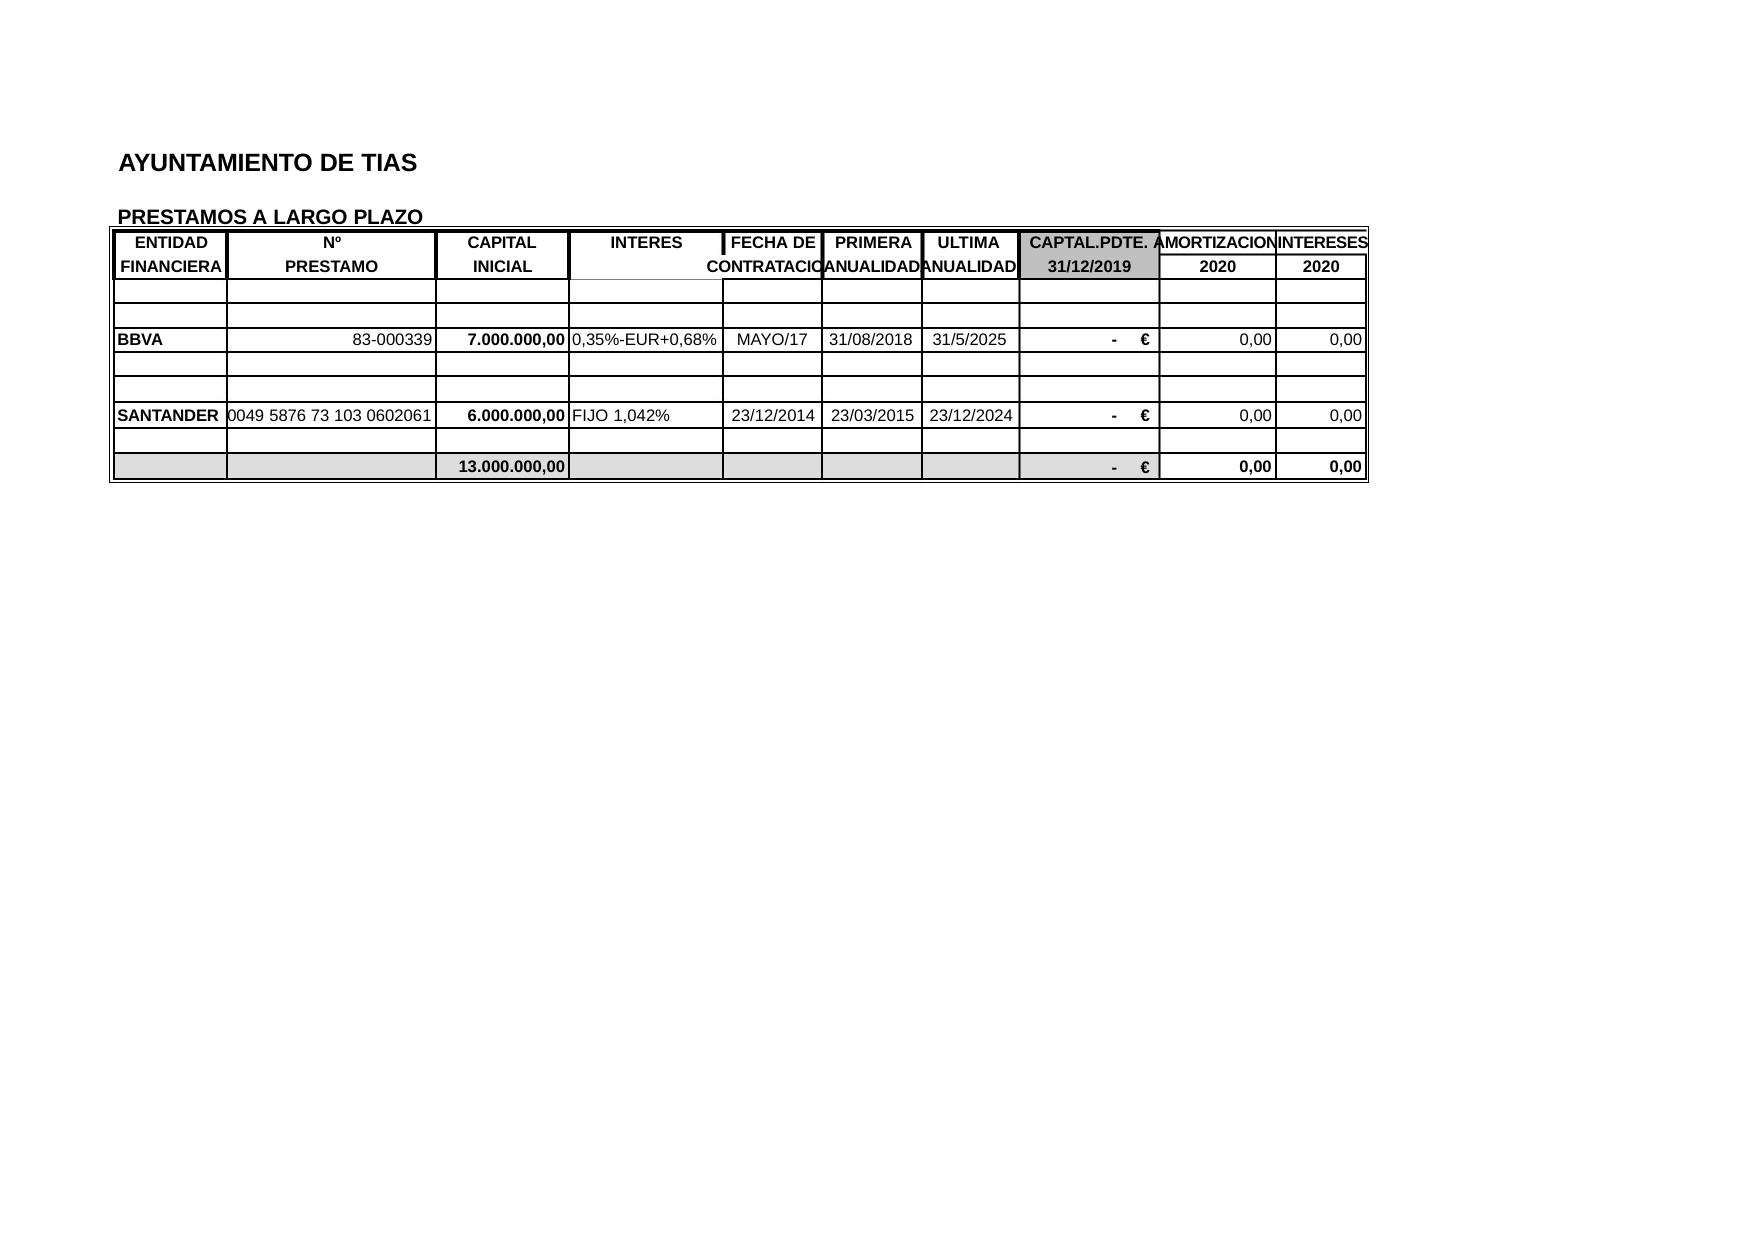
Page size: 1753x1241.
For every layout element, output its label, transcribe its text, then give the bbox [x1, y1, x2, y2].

text € [1140, 331, 1174, 349]
text 0,00 [1239, 331, 1297, 349]
text - [1111, 406, 1140, 425]
text CAPTAL.PDTE. AMORTIZACIONINTERESES [1029, 234, 1401, 252]
text SANTANDER 0049 5876 73 103 0602061 [117, 406, 457, 425]
text CONTRATACIOANUALIDADANUALIDAD [706, 258, 1048, 277]
text ENTIDAD [134, 234, 234, 252]
text 0,00 [1329, 406, 1387, 425]
text 7.000.000,00 0,35%-EUR+0,68% MAYO/17 31/08/2018 31/5/2025 [467, 331, 1033, 349]
text FINANCIERA [120, 258, 248, 277]
text PRESTAMOS A LARGO PLAZO [117, 206, 449, 229]
text BBVA [117, 331, 189, 349]
text ULTIMA [937, 234, 1026, 252]
text 83-000339 [352, 331, 458, 349]
text - [1111, 458, 1140, 477]
text INICIAL [473, 258, 565, 277]
text 2020 [1303, 258, 1365, 277]
text 31/12/2019 [1048, 258, 1157, 277]
text 0,00 [1329, 458, 1387, 477]
text CAPITAL [467, 234, 565, 252]
text PRESTAMO [285, 258, 405, 277]
text € [1140, 458, 1175, 477]
text - [1111, 331, 1140, 349]
picture [110, 227, 1368, 482]
text 0,00 [1329, 331, 1387, 349]
text FECHA DE PRIMERA [731, 234, 937, 252]
text 23/12/2014 23/03/2015 23/12/2024 [731, 406, 1038, 425]
text Nº [323, 234, 366, 252]
text 6.000.000,00 FIJO 1,042% [467, 406, 695, 425]
text € [1140, 406, 1175, 425]
text 13.000.000,00 [458, 458, 590, 477]
text 2020 [1199, 258, 1262, 277]
text INTERES [610, 234, 708, 252]
text 0,00 [1239, 458, 1297, 477]
text AYUNTAMIENTO DE TIAS [118, 149, 447, 177]
text 0,00 [1239, 406, 1297, 425]
